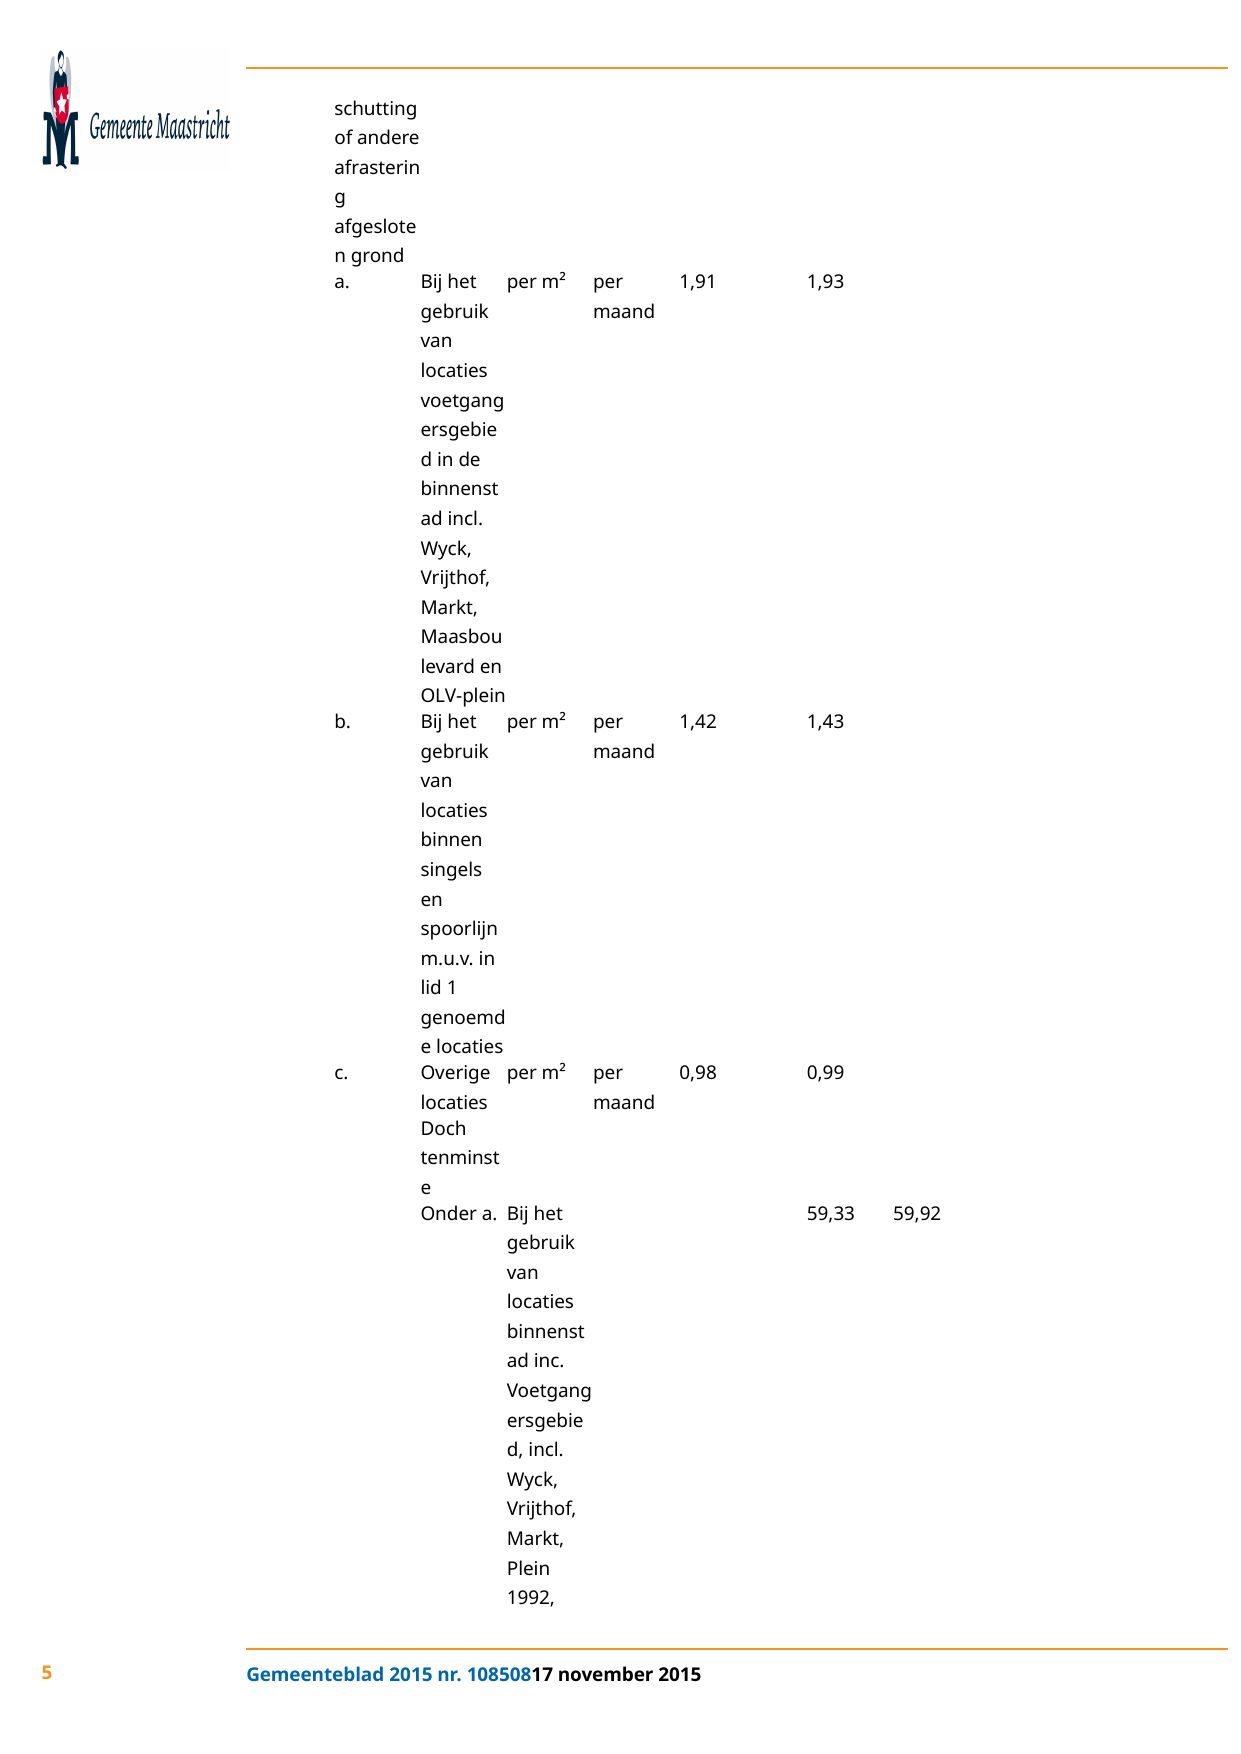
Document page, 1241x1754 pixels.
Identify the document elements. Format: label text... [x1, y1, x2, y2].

table_cell [679, 1115, 807, 1200]
table_cell [334, 1115, 420, 1200]
table_cell per m² [507, 1060, 593, 1115]
table_cell [248, 1200, 334, 1610]
table_cell [248, 1060, 334, 1115]
table_cell [679, 1200, 807, 1610]
table_cell [420, 95, 507, 268]
table_cell [593, 1200, 679, 1610]
table_cell c. [334, 1060, 420, 1115]
table_cell a. [334, 269, 420, 708]
table_cell 59,92 [893, 1200, 979, 1610]
table_cell 0,99 [807, 1060, 893, 1115]
table_cell [248, 269, 334, 708]
table_cell per m² [507, 269, 593, 708]
table_cell per m² [507, 708, 593, 1059]
table_cell [807, 1115, 893, 1200]
table_cell per maand [593, 708, 679, 1059]
table_cell Doch tenminste [420, 1115, 507, 1200]
table_cell per maand [593, 1060, 679, 1115]
picture [41, 47, 231, 172]
table_cell 1,93 [807, 269, 893, 708]
table_cell Bij het gebruik van locaties binnen singels en spoorlijn m.u.v. in lid 1 genoemde locaties [420, 708, 507, 1059]
table_cell b. [334, 708, 420, 1059]
table_cell 1,91 [679, 269, 807, 708]
table_cell [248, 708, 334, 1059]
table_cell [593, 95, 679, 268]
table_cell Bij het gebruik van locaties binnenstad inc. Voetgangersgebied, incl. Wyck, Vrijthof, Markt, Plein 1992, [507, 1200, 593, 1610]
table_cell 0,98 [679, 1060, 807, 1115]
table_cell Onder a. [420, 1200, 507, 1610]
table_cell [334, 1200, 420, 1610]
table_cell [248, 95, 334, 268]
table_cell [593, 1115, 679, 1200]
table_cell 59,33 [807, 1200, 893, 1610]
table_cell Overige locaties [420, 1060, 507, 1115]
table_cell [679, 95, 807, 268]
table_cell [507, 1115, 593, 1200]
table_cell 1,42 [679, 708, 807, 1059]
table_cell [507, 95, 593, 268]
table_cell Bij het gebruik van locaties voetgangersgebied in de binnenstad incl. Wyck, Vrijthof, Markt, Maasboulevard en OLV-plein [420, 269, 507, 708]
table_cell [248, 1115, 334, 1200]
table_cell schutting of andere afrastering afgesloten grond [334, 95, 420, 268]
table_cell per maand [593, 269, 679, 708]
table_cell 1,43 [807, 708, 893, 1059]
